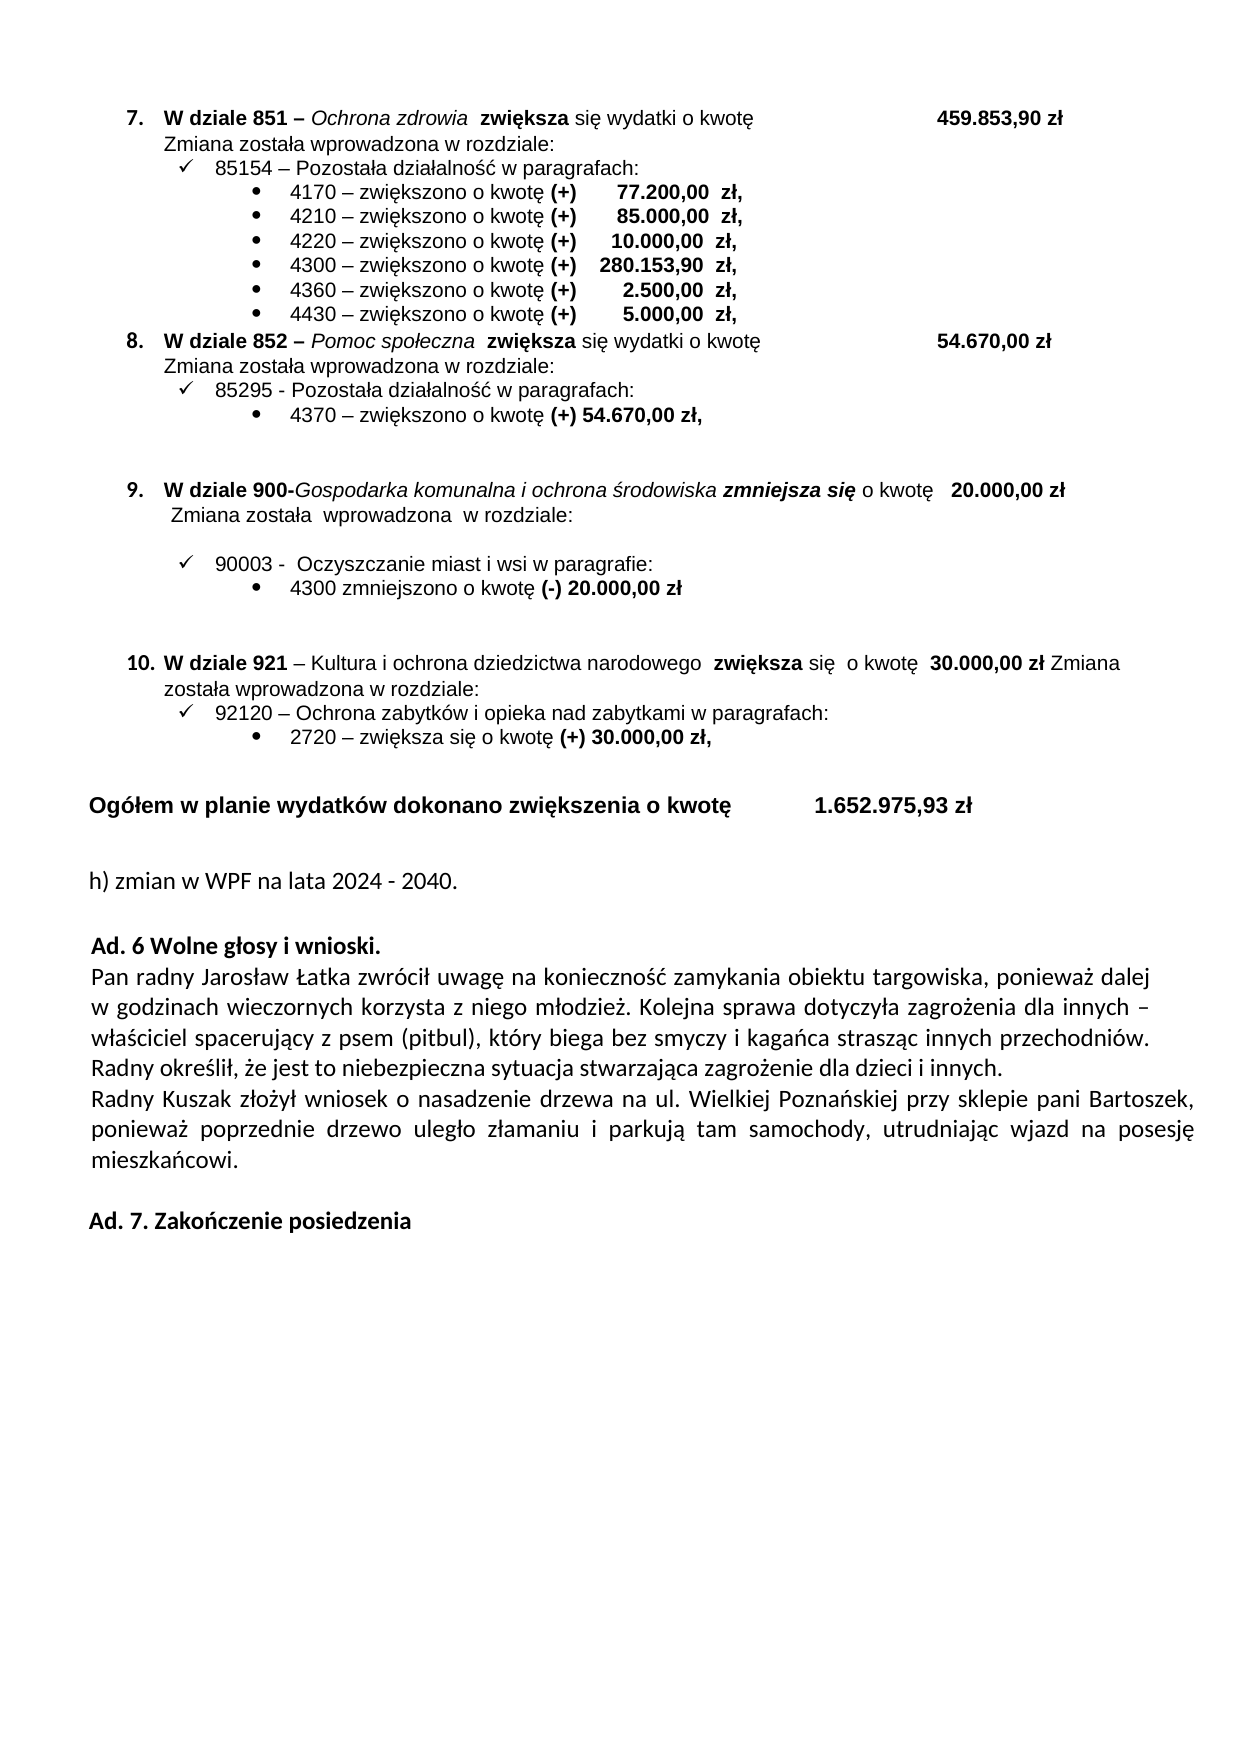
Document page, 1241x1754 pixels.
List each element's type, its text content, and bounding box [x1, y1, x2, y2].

text Ogółem w planie wydatków dokonano zwiększenia o kwotę 1.652.975,93 zł [89, 792, 1167, 818]
text Ad. 6 Wolne głosy i wnioski. [91, 930, 1196, 961]
list 4360 – zwiększono o kwotę (+) 2.500,00 zł, [252, 277, 1167, 302]
list 4300 zmniejszono o kwotę (-) 20.000,00 zł [252, 576, 1167, 600]
list 92120 – Ochrona zabytków i opieka nad zabytkami w paragrafach: [177, 700, 1167, 724]
list 4430 – zwiększono o kwotę (+) 5.000,00 zł, [252, 302, 1167, 326]
text Ad. 7. Zakończenie posiedzenia [89, 1205, 1196, 1236]
list 4210 – zwiększono o kwotę (+) 85.000,00 zł, [252, 204, 1167, 228]
list 2720 – zwiększa się o kwotę (+) 30.000,00 zł, [252, 724, 1167, 749]
list 4300 – zwiększono o kwotę (+) 280.153,90 zł, [252, 253, 1167, 277]
text h) zmian w WPF na lata 2024 - 2040. [89, 865, 1167, 895]
list 85154 – Pozostała działalność w paragrafach: [177, 155, 1167, 179]
list W dziale 921 – Kultura i ochrona dziedzictwa narodowego zwiększa się o kwotę 30.000,00 zł Zmiana została wprowadzona w rozdziale: [126, 648, 1167, 700]
list 90003 - Oczyszczanie miast i wsi w paragrafie: [177, 552, 1167, 576]
text Radny Kuszak złożył wniosek o nasadzenie drzewa na ul. Wielkiej Poznańskiej przy sklepie pani Bartoszek, ponieważ poprzednie drzewo uległo złamaniu i parkują tam samochody, utrudniając wjazd na posesję mieszkańcowi. [91, 1083, 1196, 1174]
list W dziale 851 – Ochrona zdrowia zwiększa się wydatki o kwotę 459.853,90 zł Zmiana została wprowadzona w rozdziale: [126, 103, 1167, 155]
list 4220 – zwiększono o kwotę (+) 10.000,00 zł, [252, 228, 1167, 253]
list 4370 – zwiększono o kwotę (+) 54.670,00 zł, [252, 402, 1167, 427]
list 4170 – zwiększono o kwotę (+) 77.200,00 zł, [252, 179, 1167, 204]
list Zmiana została wprowadzona w rozdziale: [171, 503, 1167, 527]
list W dziale 900-Gospodarka komunalna i ochrona środowiska zmniejsza się o kwotę 20.000,00 zł [126, 475, 1167, 503]
text Pan radny Jarosław Łatka zwrócił uwagę na konieczność zamykania obiektu targowiska, ponieważ dalej w godzinach wieczornych korzysta z niego młodzież. Kolejna sprawa dotyczyła zagrożenia dla innych – właściciel spacerujący z psem (pitbul), który biega bez smyczy i kagańca strasząc innych przechodniów. Radny określił, że jest to niebezpieczna sytuacja stwarzająca zagrożenie dla dzieci i innych. [91, 961, 1152, 1083]
list 85295 - Pozostała działalność w paragrafach: [177, 378, 1167, 402]
list W dziale 852 – Pomoc społeczna zwiększa się wydatki o kwotę 54.670,00 zł Zmiana została wprowadzona w rozdziale: [126, 326, 1167, 378]
